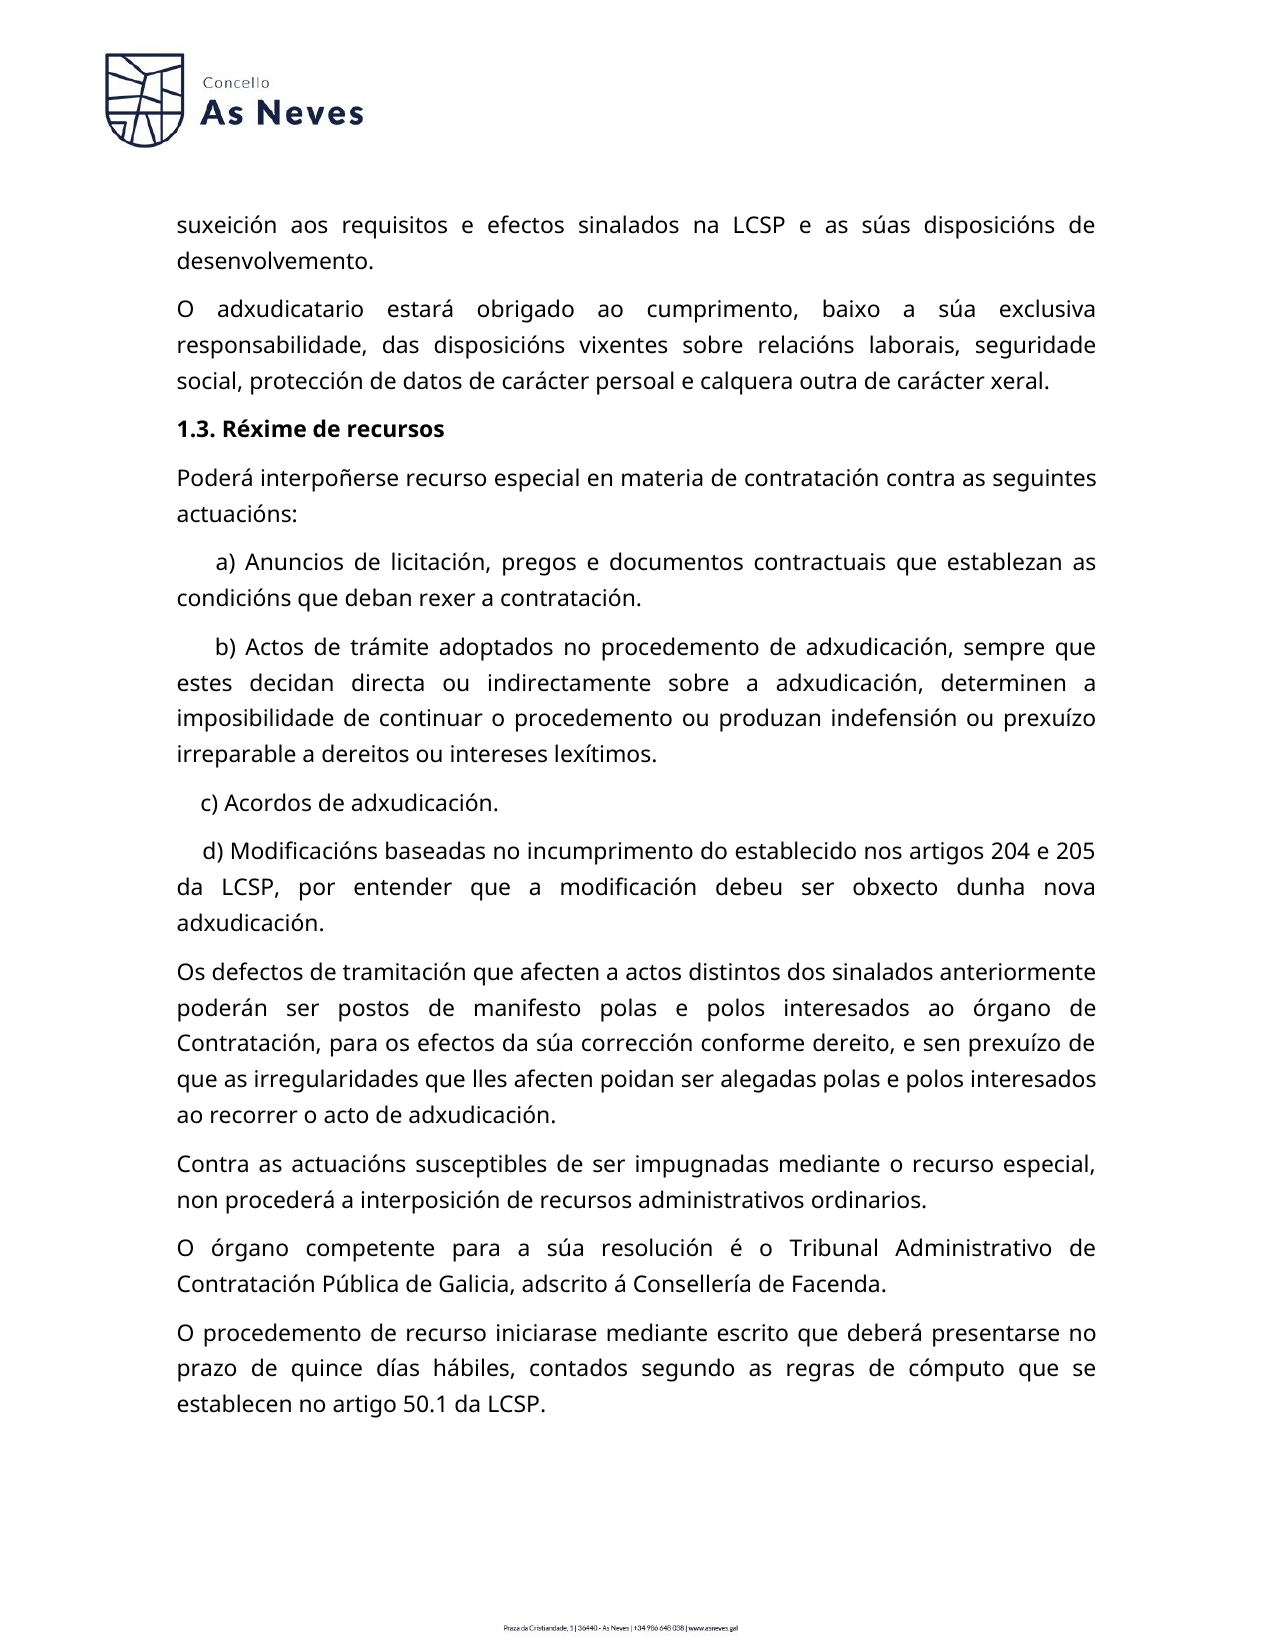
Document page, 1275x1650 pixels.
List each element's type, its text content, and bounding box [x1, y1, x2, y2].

text a) Anuncios de licitación, pregos e documentos contractuais que establezan as condicións que deban rexer a contratación. [176, 546, 1097, 613]
text O procedemento de recurso iniciarase mediante escrito que deberá presentarse no prazo de quince días hábiles, contados segundo as regras de cómputo que se establecen no artigo 50.1 da LCSP. [176, 1316, 1097, 1419]
picture [177, 1606, 1063, 1650]
subtitle 1.3. Réxime de recursos [176, 413, 1097, 444]
text O órgano competente para a súa resolución é o Tribunal Administrativo de Contratación Pública de Galicia, adscrito á Consellería de Facenda. [176, 1232, 1097, 1299]
text c) Acordos de adxudicación. [176, 787, 1097, 818]
text O adxudicatario estará obrigado ao cumprimento, baixo a súa exclusiva responsabilidade, das disposicións vixentes sobre relacións laborais, seguridade social, protección de datos de carácter persoal e calquera outra de carácter xeral. [176, 293, 1097, 396]
picture [104, 43, 367, 157]
text Os defectos de tramitación que afecten a actos distintos dos sinalados anteriormente poderán ser postos de manifesto polas e polos interesados ao órgano de Contratación, para os efectos da súa corrección conforme dereito, e sen prexuízo de que as irregularidades que lles afecten poidan ser alegadas polas e polos interesados ao recorrer o acto de adxudicación. [176, 956, 1097, 1131]
text d) Modificacións baseadas no incumprimento do establecido nos artigos 204 e 205 da LCSP, por entender que a modificación debeu ser obxecto dunha nova adxudicación. [176, 835, 1097, 938]
text suxeición aos requisitos e efectos sinalados na LCSP e as súas disposicións de desenvolvemento. [176, 209, 1097, 276]
text b) Actos de trámite adoptados no procedemento de adxudicación, sempre que estes decidan directa ou indirectamente sobre a adxudicación, determinen a imposibilidade de continuar o procedemento ou produzan indefensión ou prexuízo irreparable a dereitos ou intereses lexítimos. [176, 631, 1097, 769]
text Contra as actuacións susceptibles de ser impugnadas mediante o recurso especial, non procederá a interposición de recursos administrativos ordinarios. [176, 1148, 1097, 1215]
text Poderá interpoñerse recurso especial en materia de contratación contra as seguintes actuacións: [176, 462, 1097, 529]
